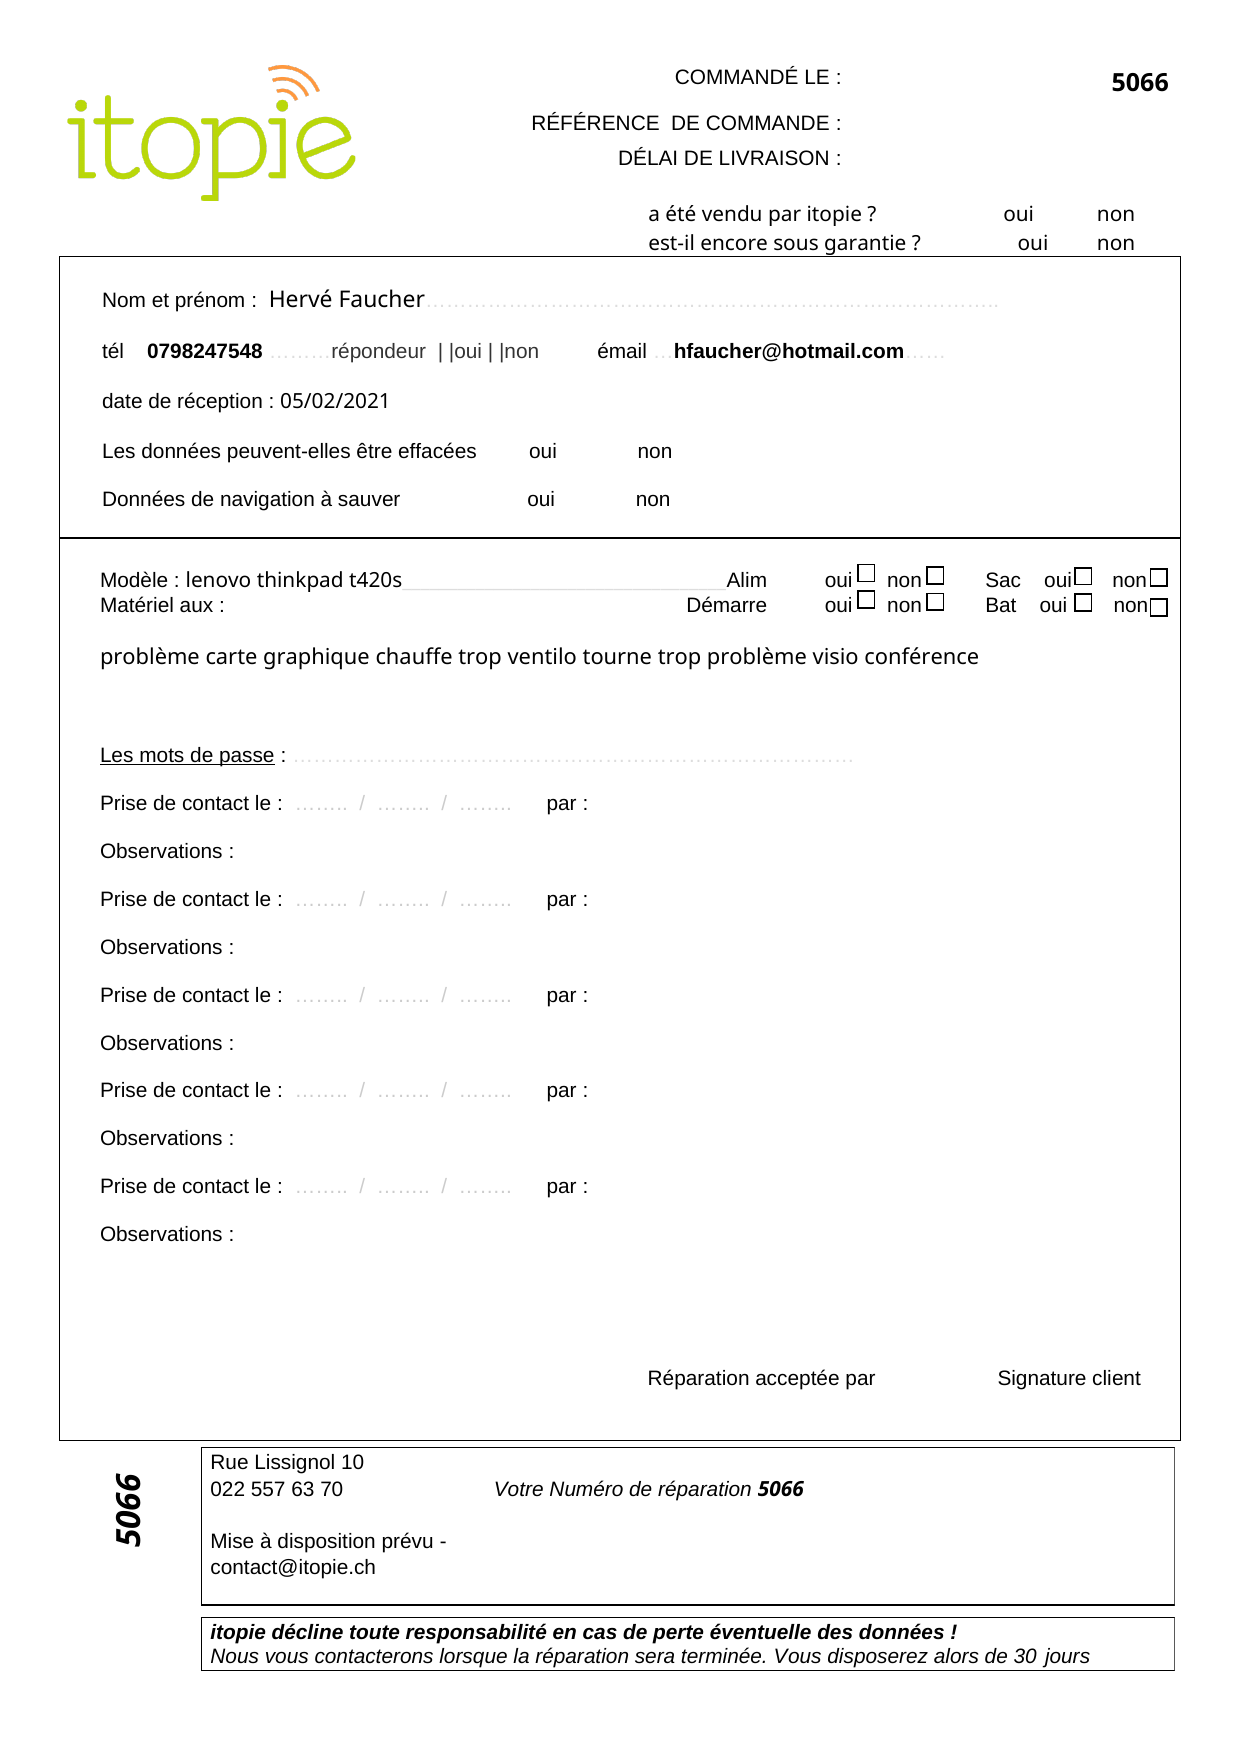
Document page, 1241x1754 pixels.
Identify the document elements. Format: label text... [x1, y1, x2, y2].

text Prise de contact le : …….. / …….. / …….. par : [60, 788, 1180, 815]
text Nom et prénom : Hervé Faucher……………………………………………………………………….. [60, 280, 1180, 314]
table_cell DÉLAI DE LIVRAISON : [490, 140, 847, 175]
text Les données peuvent-elles être effacées oui non [60, 436, 1180, 463]
text Matériel aux : Démarre oui non Bat oui non [60, 590, 1180, 617]
text Prise de contact le : …….. / …….. / …….. par : [60, 1075, 1180, 1102]
table_header COMMANDÉ LE : [490, 59, 847, 104]
table_header 5066 [847, 59, 1180, 104]
text Données de navigation à sauver oui non [60, 484, 1180, 511]
text Observations : [60, 1123, 1180, 1150]
text Modèle : lenovo thinkpad t420s Alim oui non Sac oui non [879, 562, 925, 590]
text Réparation acceptée par Signature client [60, 1363, 1180, 1390]
text date de réception : 05/02/2021 [60, 383, 1180, 415]
text problème carte graphique chauffe trop ventilo tourne trop problème visio conférence [60, 638, 1180, 671]
text Les mots de passe : ……………………………………………………………………… [60, 740, 1180, 767]
table_header 5066 [59, 1441, 195, 1677]
text Modèle : lenovo thinkpad t420s Alim oui non Sac oui non [60, 562, 856, 590]
text Observations : [60, 836, 1180, 863]
text a été vendu par itopie ? oui non [59, 199, 1181, 228]
text Observations : [60, 1219, 1180, 1246]
table_cell [847, 105, 1180, 140]
text tél 0798247548 ………répondeur | |oui | |non émail …hfaucher@hotmail.com…… [60, 335, 1180, 362]
table_cell [847, 140, 1180, 175]
text Prise de contact le : …….. / …….. / …….. par : [60, 979, 1180, 1006]
text Prise de contact le : …….. / …….. / …….. par : [60, 1171, 1180, 1198]
text Observations : [60, 931, 1180, 958]
text Modèle : lenovo thinkpad t420s Alim oui non Sac oui non [948, 562, 1180, 590]
text est-il encore sous garantie ? oui non [59, 228, 1181, 256]
picture [67, 65, 356, 201]
table_cell RÉFÉRENCE DE COMMANDE : [490, 105, 847, 140]
text Observations : [60, 1027, 1180, 1054]
text Prise de contact le : …….. / …….. / …….. par : [60, 883, 1180, 911]
table_header Rue Lissignol 10 022 557 63 70 Votre Numéro de réparation 5066 Mise à disposition prévu - contact@itopie.ch [195, 1441, 1180, 1611]
table_cell itopie décline toute responsabilité en cas de perte éventuelle des données ! Nous vous contacterons lorsque la réparation sera terminée. Vous disposerez alors de 30 jours [195, 1611, 1180, 1677]
